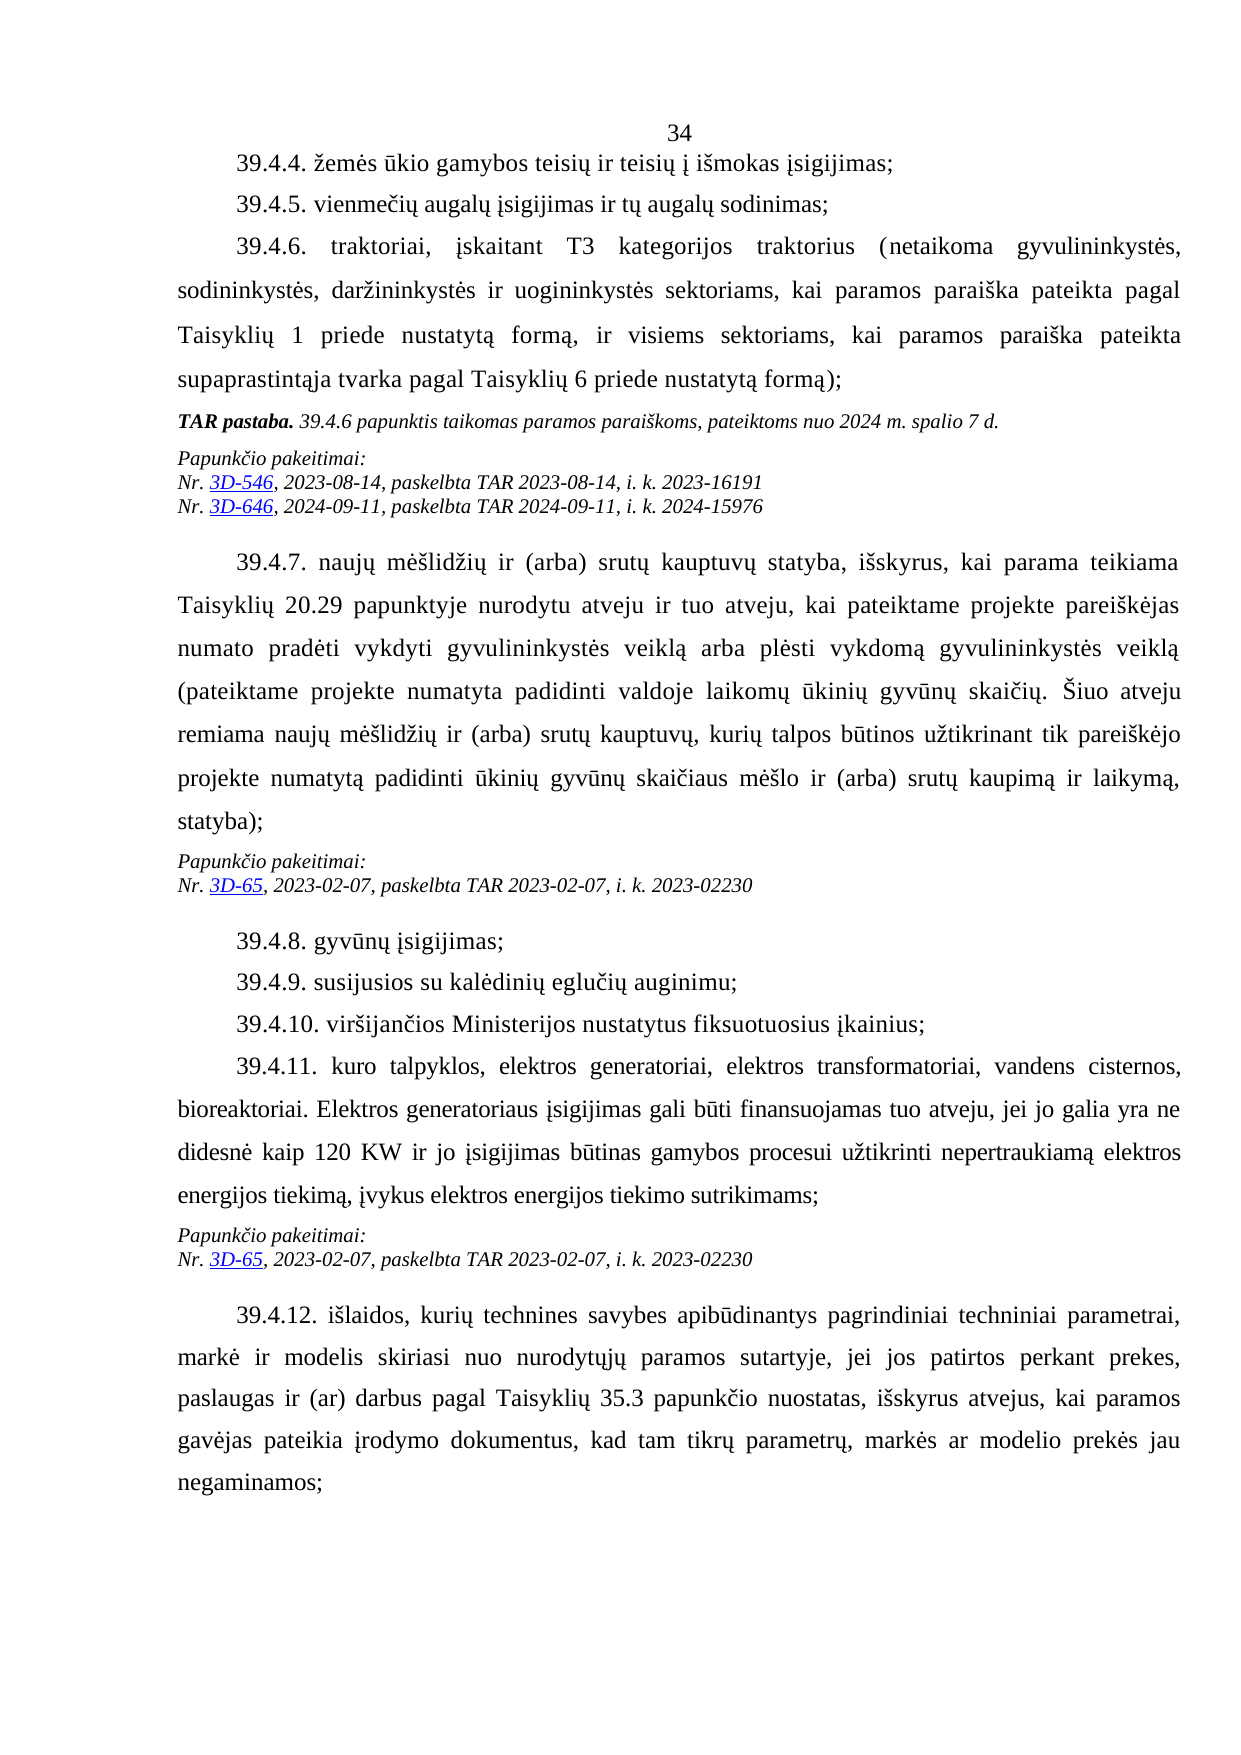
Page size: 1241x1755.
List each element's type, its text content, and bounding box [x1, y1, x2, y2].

text 39.4.10. viršijančios Ministerijos nustatytus fiksuotuosius įkainius; [177, 1009, 1181, 1038]
text Nr. 3D-65, 2023-02-07, paskelbta TAR 2023-02-07, i. k. 2023-02230 [177, 873, 1181, 897]
text Nr. 3D-65, 2023-02-07, paskelbta TAR 2023-02-07, i. k. 2023-02230 [177, 1247, 1181, 1271]
text Nr. 3D-646, 2024-09-11, paskelbta TAR 2024-09-11, i. k. 2024-15976 [177, 494, 1181, 518]
text Nr. 3D-546, 2023-08-14, paskelbta TAR 2023-08-14, i. k. 2023-16191 [177, 470, 1181, 494]
text 39.4.4. žemės ūkio gamybos teisių ir teisių į išmokas įsigijimas; [177, 148, 1181, 176]
text Papunkčio pakeitimai: [177, 1223, 1181, 1247]
text 39.4.5. vienmečių augalų įsigijimas ir tų augalų sodinimas; [177, 189, 1181, 218]
text 39.4.12. išlaidos, kurių technines savybes apibūdinantys pagrindiniai techniniai parametrai, markė ir modelis skiriasi nuo nurodytųjų paramos sutartyje, jei jos patirtos perkant prekes, paslaugas ir (ar) darbus pagal Taisyklių 35.3 papunkčio nuostatas, išskyrus atvejus, kai paramos gavėjas pateikia įrodymo dokumentus, kad tam tikrų parametrų, markės ar modelio prekės jau negaminamos; [177, 1300, 1181, 1496]
text Papunkčio pakeitimai: [177, 849, 1181, 873]
text 39.4.11. kuro talpyklos, elektros generatoriai, elektros transformatoriai, vandens cisternos, bioreaktoriai. Elektros generatoriaus įsigijimas gali būti finansuojamas tuo atveju, jei jo galia yra ne didesnė kaip 120 KW ir jo įsigijimas būtinas gamybos procesui užtikrinti nepertraukiamą elektros energijos tiekimą, įvykus elektros energijos tiekimo sutrikimams; [177, 1051, 1181, 1209]
text 39.4.9. susijusios su kalėdinių eglučių auginimu; [177, 967, 1181, 996]
text 39.4.6. traktoriai, įskaitant T3 kategorijos traktorius (netaikoma gyvulininkystės, sodininkystės, daržininkystės ir uogininkystės sektoriams, kai paramos paraiška pateikta pagal Taisyklių 1 priede nustatytą formą, ir visiems sektoriams, kai paramos paraiška pateikta supaprastintąja tvarka pagal Taisyklių 6 priede nustatytą formą); [177, 231, 1181, 393]
text 39.4.7. naujų mėšlidžių ir (arba) srutų kauptuvų statyba, išskyrus, kai parama teikiama Taisyklių 20.29 papunktyje nurodytu atveju ir tuo atveju, kai pateiktame projekte pareiškėjas numato pradėti vykdyti gyvulininkystės veiklą arba plėsti vykdomą gyvulininkystės veiklą (pateiktame projekte numatyta padidinti valdoje laikomų ūkinių gyvūnų skaičių. Šiuo atveju remiama naujų mėšlidžių ir (arba) srutų kauptuvų, kurių talpos būtinos užtikrinant tik pareiškėjo projekte numatytą padidinti ūkinių gyvūnų skaičiaus mėšlo ir (arba) srutų kaupimą ir laikymą, statyba); [177, 547, 1181, 834]
text Papunkčio pakeitimai: [177, 446, 1181, 470]
text TAR pastaba. 39.4.6 papunktis taikomas paramos paraiškoms, pateiktoms nuo 2024 m. spalio 7 d. [177, 409, 1181, 433]
text 39.4.8. gyvūnų įsigijimas; [177, 926, 1181, 954]
